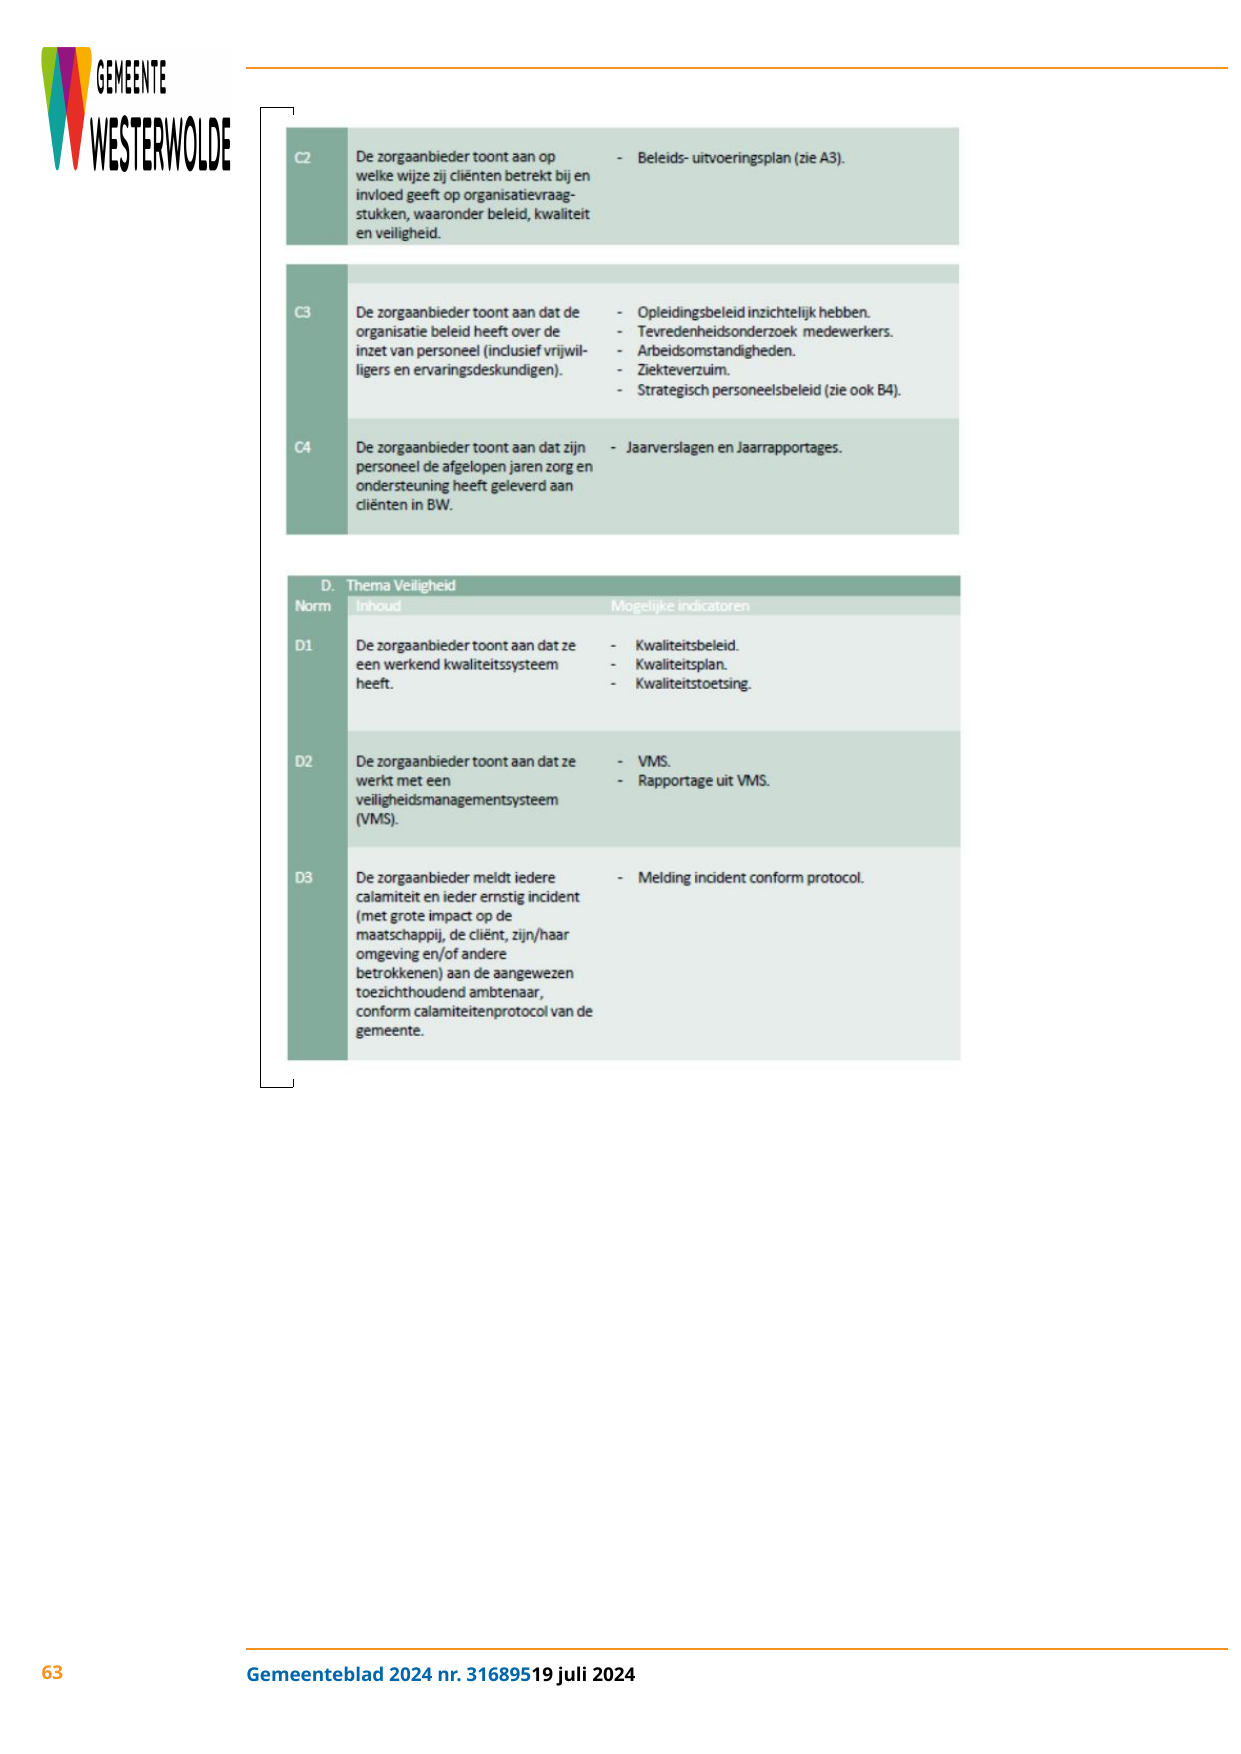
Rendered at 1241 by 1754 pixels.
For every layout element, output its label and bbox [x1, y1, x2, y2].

picture [41, 47, 231, 172]
picture [268, 115, 978, 1079]
